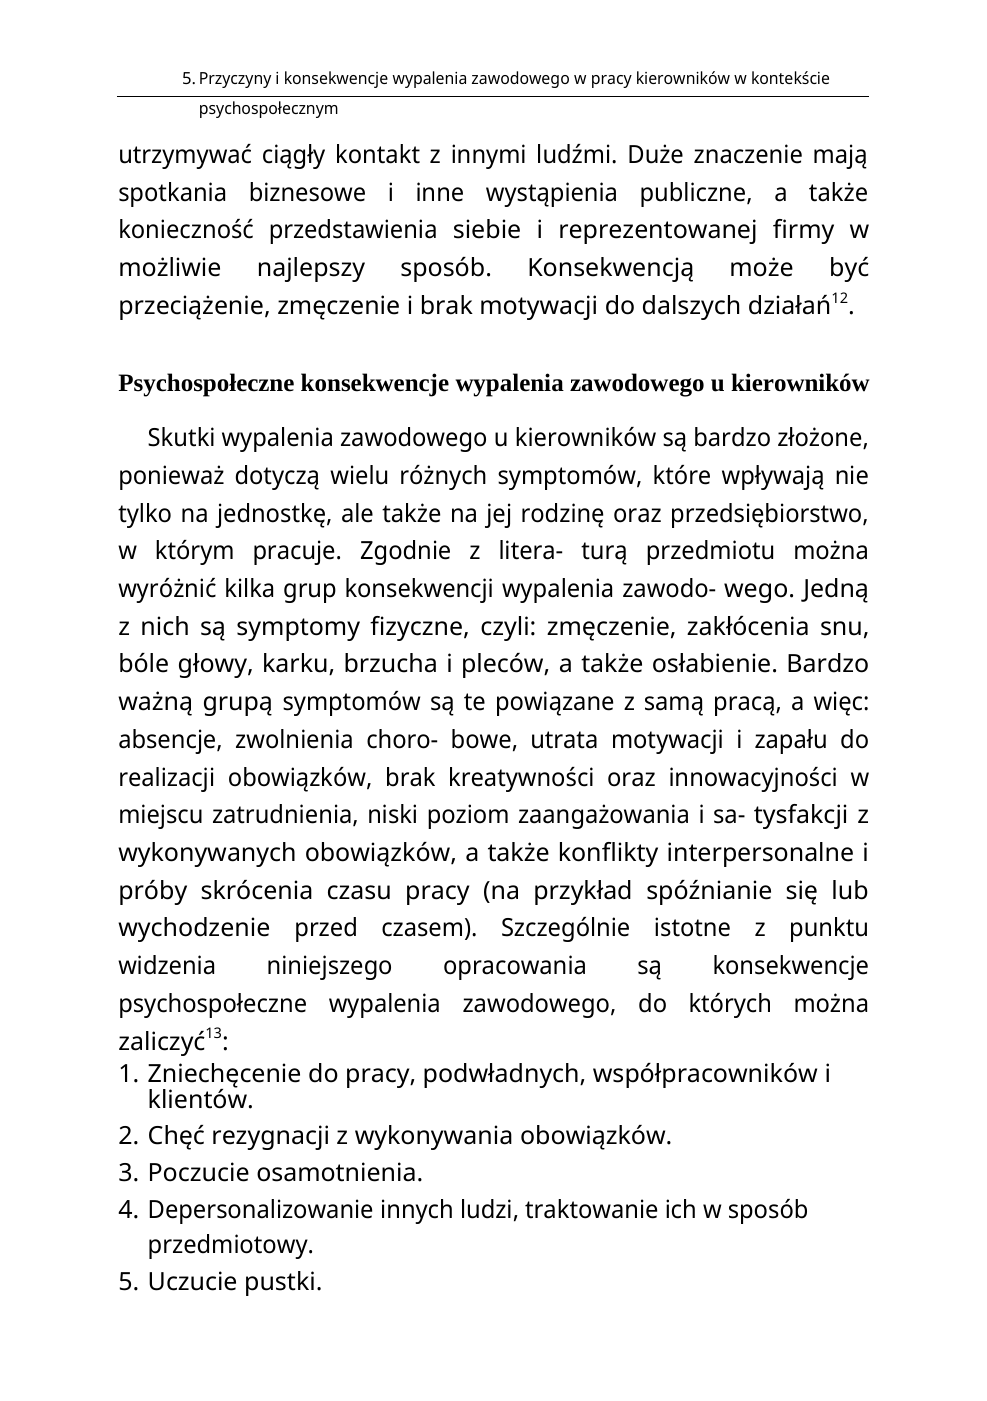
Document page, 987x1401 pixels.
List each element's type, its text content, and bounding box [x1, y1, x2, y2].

list Poczucie osamotnienia. [118, 1155, 880, 1189]
text utrzymywać ciągły kontakt z innymi ludźmi. Duże znaczenie mają spotkania biznesowe i inne wystąpienia publiczne, a także konieczność przedstawienia siebie i reprezentowanej firmy w możliwie najlepszy sposób. Konsekwencją może być przeciążenie, zmęczenie i brak motywacji do dalszych działań12. [118, 137, 869, 322]
list Chęć rezygnacji z wykonywania obowiązków. [118, 1117, 880, 1152]
list Depersonalizowanie innych ludzi, traktowanie ich w sposób przedmiotowy. [118, 1192, 880, 1260]
list Uczucie pustki. [118, 1263, 880, 1298]
subtitle Psychospołeczne konsekwencje wypalenia zawodowego u kierowników [118, 368, 880, 396]
list Zniechęcenie do pracy, podwładnych, współpracowników i klientów. [118, 1061, 880, 1114]
text Skutki wypalenia zawodowego u kierowników są bardzo złożone, ponieważ dotyczą wielu różnych symptomów, które wpływają nie tylko na jednostkę, ale także na jej rodzinę oraz przedsiębiorstwo, w którym pracuje. Zgodnie z litera- turą przedmiotu można wyróżnić kilka grup konsekwencji wypalenia zawodo- wego. Jedną z nich są symptomy fizyczne, czyli: zmęczenie, zakłócenia snu, bóle głowy, karku, brzucha i pleców, a także osłabienie. Bardzo ważną grupą symptomów są te powiązane z samą pracą, a więc: absencje, zwolnienia choro- bowe, utrata motywacji i zapału do realizacji obowiązków, brak kreatywności oraz innowacyjności w miejscu zatrudnienia, niski poziom zaangażowania i sa- tysfakcji z wykonywanych obowiązków, a także konflikty interpersonalne i próby skrócenia czasu pracy (na przykład spóźnianie się lub wychodzenie przed czasem). Szczególnie istotne z punktu widzenia niniejszego opracowania są konsekwencje psychospołeczne wypalenia zawodowego, do których można zaliczyć13: [118, 420, 869, 1057]
list Przyczyny i konsekwencje wypalenia zawodowego w pracy kierowników w kontekście psychospołecznym [182, 67, 880, 119]
